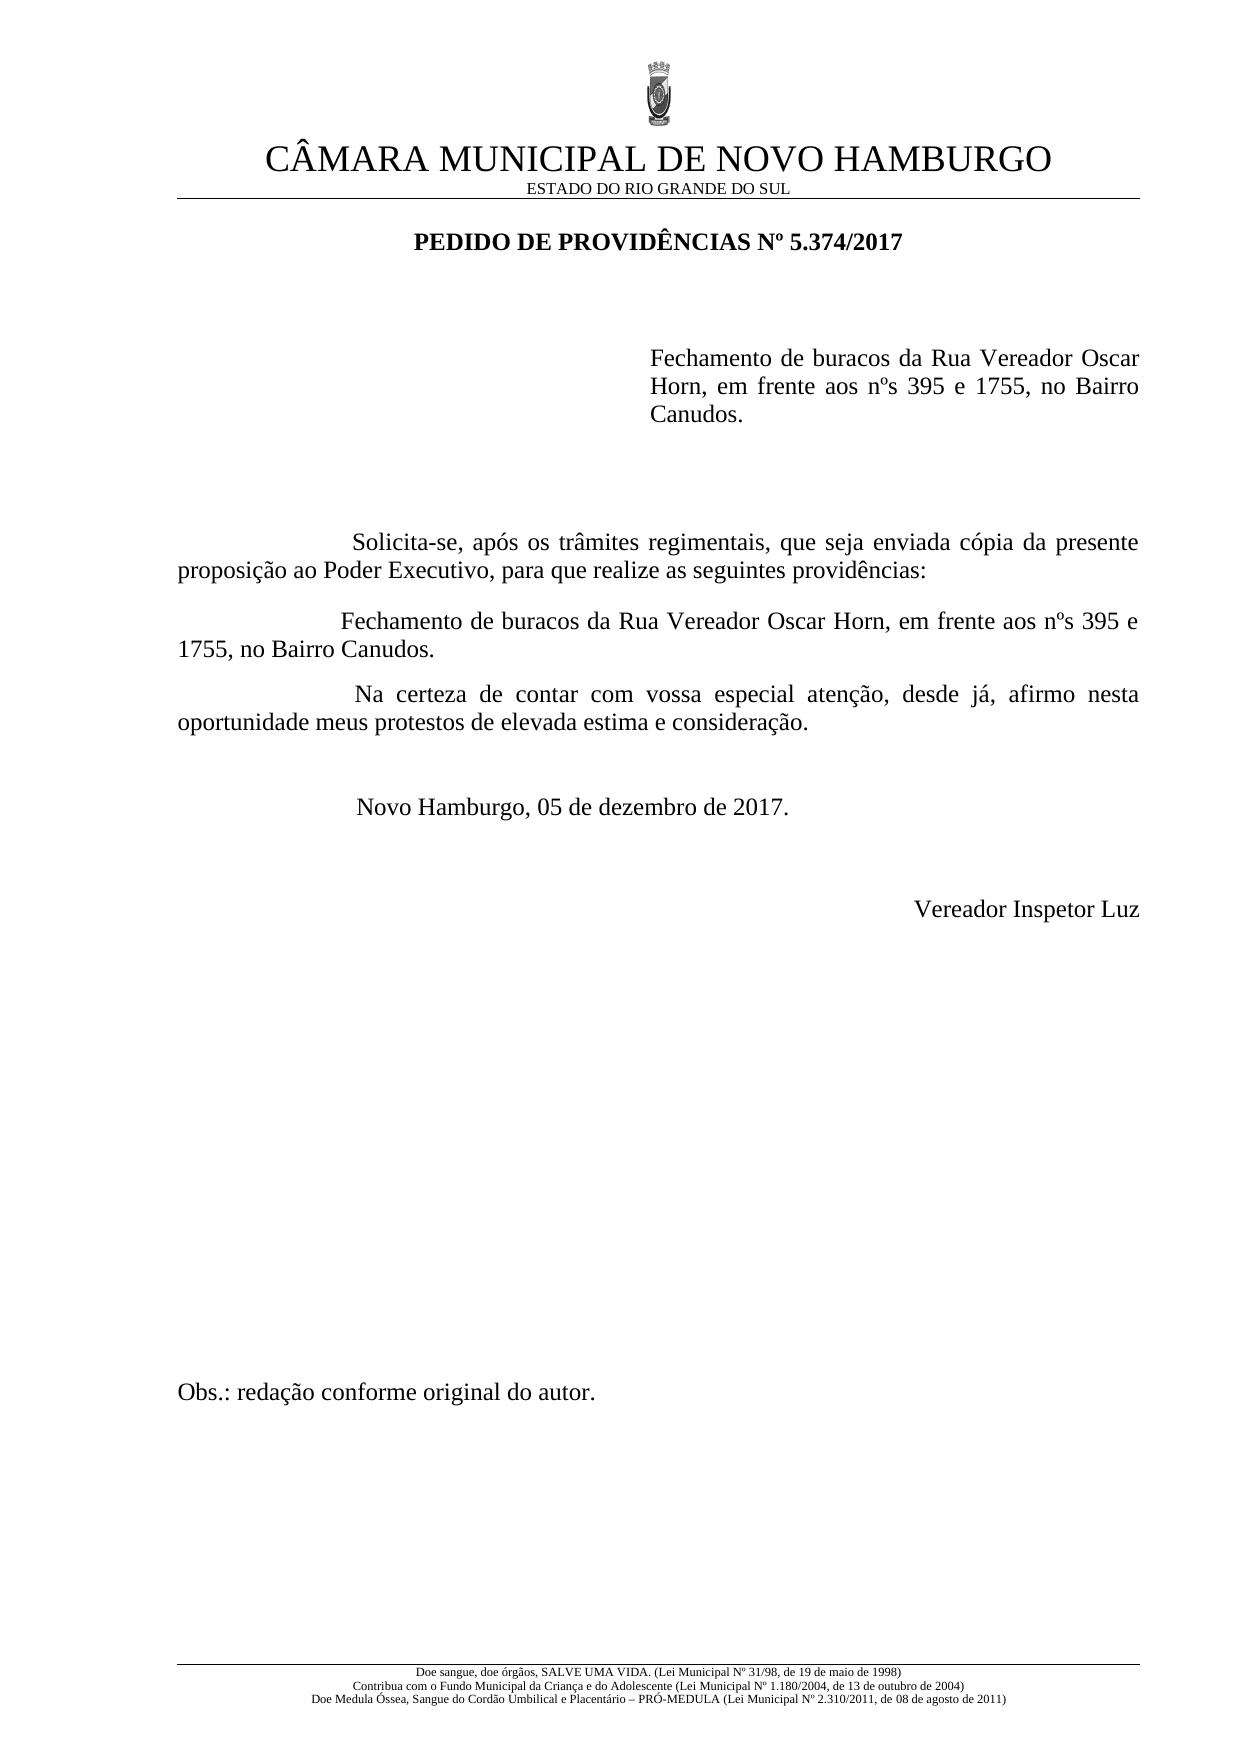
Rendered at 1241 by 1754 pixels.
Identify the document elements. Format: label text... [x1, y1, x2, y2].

text Novo Hamburgo, 05 de dezembro de 2017. [177, 793, 1140, 821]
text Obs.: redação conforme original do autor. [177, 1378, 1140, 1406]
text PEDIDO DE PROVIDÊNCIAS Nº 5.374/2017 [177, 228, 1140, 256]
text Fechamento de buracos da Rua Vereador Oscar Horn, em frente aos nºs 395 e 1755, no Bairro Canudos. [177, 607, 1140, 662]
text Fechamento de buracos da Rua Vereador Oscar Horn, em frente aos nºs 395 e 1755, no Bairro Canudos. [650, 344, 1140, 428]
text Vereador Inspetor Luz [177, 895, 1140, 923]
text Solicita-se, após os trâmites regimentais, que seja enviada cópia da presente proposição ao Poder Executivo, para que realize as seguintes providências: [177, 528, 1140, 583]
text Na certeza de contar com vossa especial atenção, desde já, afirmo nesta oportunidade meus protestos de elevada estima e consideração. [177, 680, 1140, 736]
